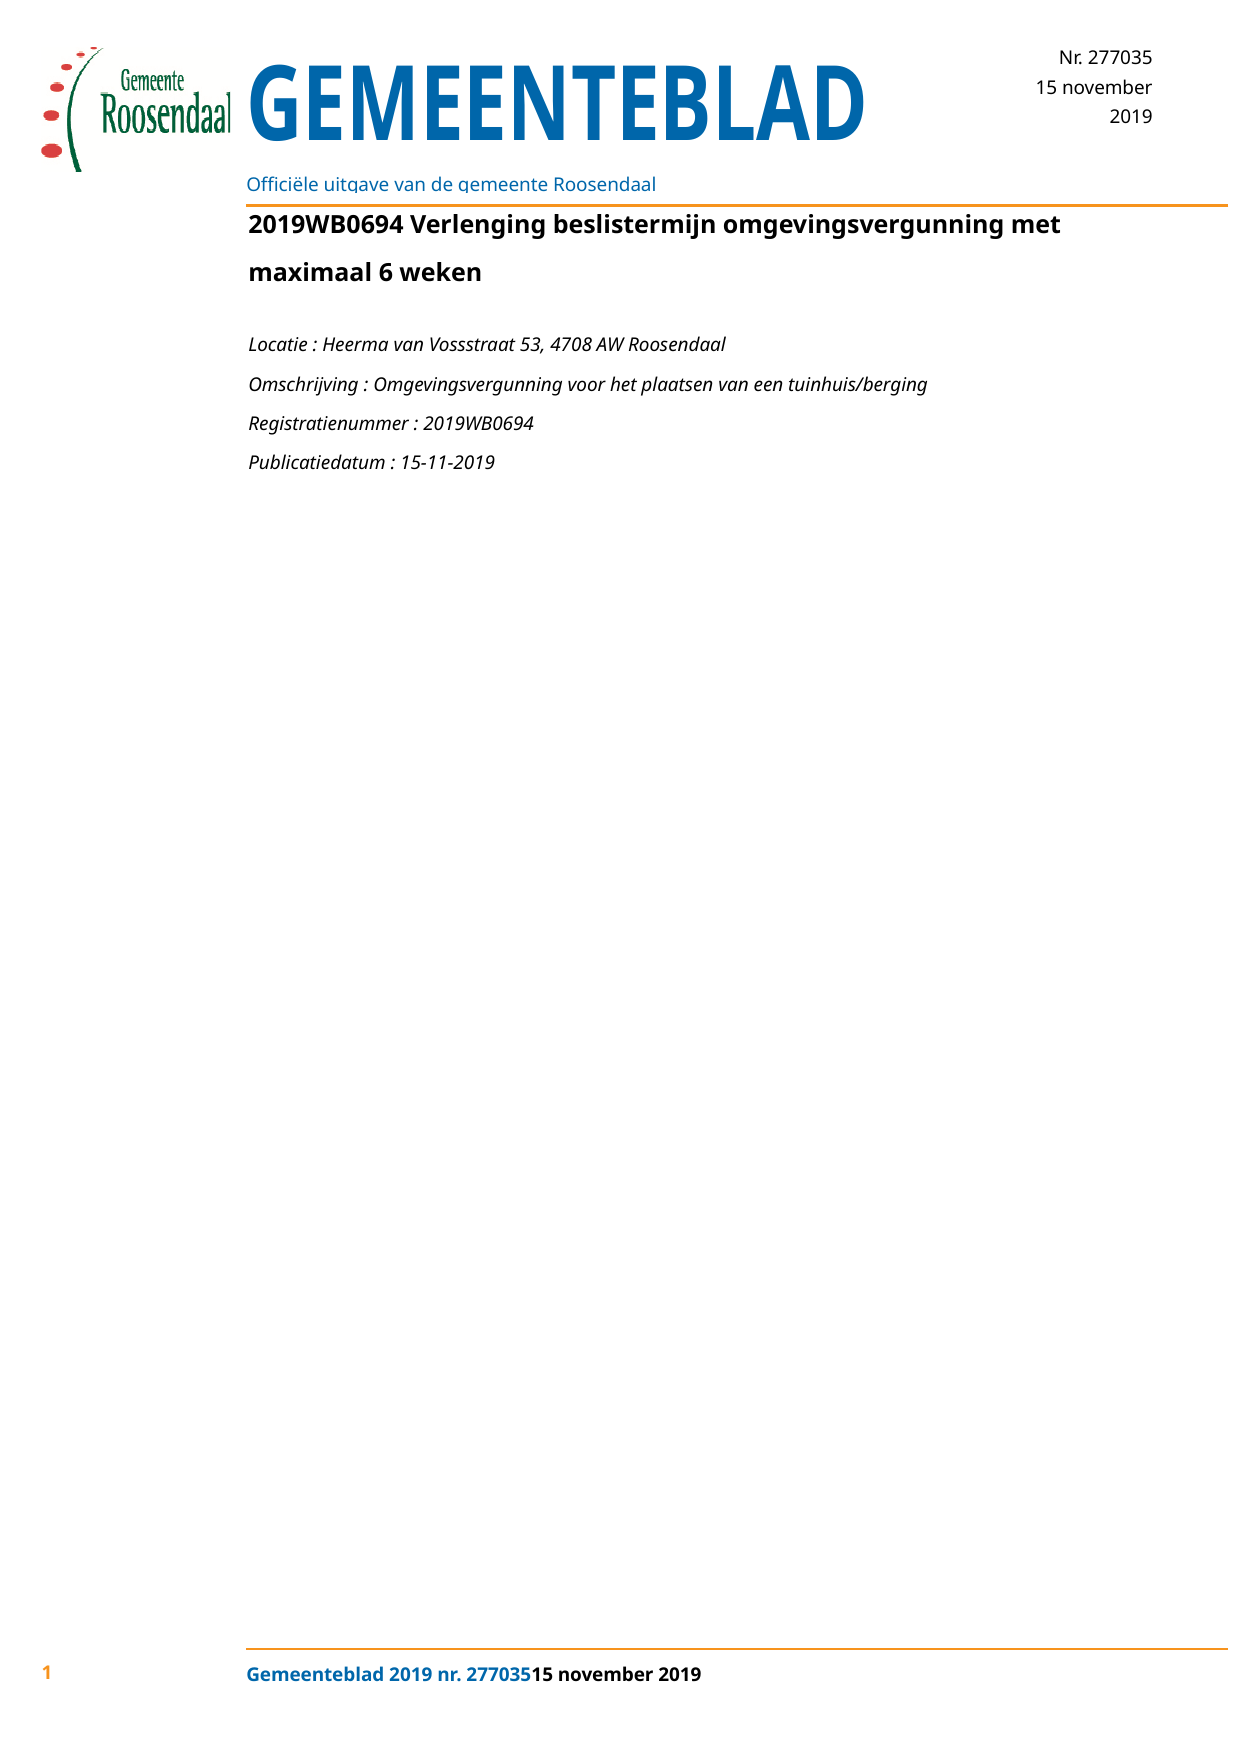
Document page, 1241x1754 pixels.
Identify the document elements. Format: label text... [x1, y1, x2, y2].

picture [41, 47, 231, 172]
text Registratienummer : 2019WB0694 [248, 410, 1152, 436]
text 2019WB0694 Verlenging beslistermijn omgevingsvergunning met maximaal 6 weken [248, 207, 1152, 288]
text Locatie : Heerma van Vossstraat 53, 4708 AW Roosendaal [248, 331, 1152, 357]
text Omschrijving : Omgevingsvergunning voor het plaatsen van een tuinhuis/berging [248, 371, 1152, 396]
text Publicatiedatum : 15-11-2019 [248, 449, 1152, 475]
